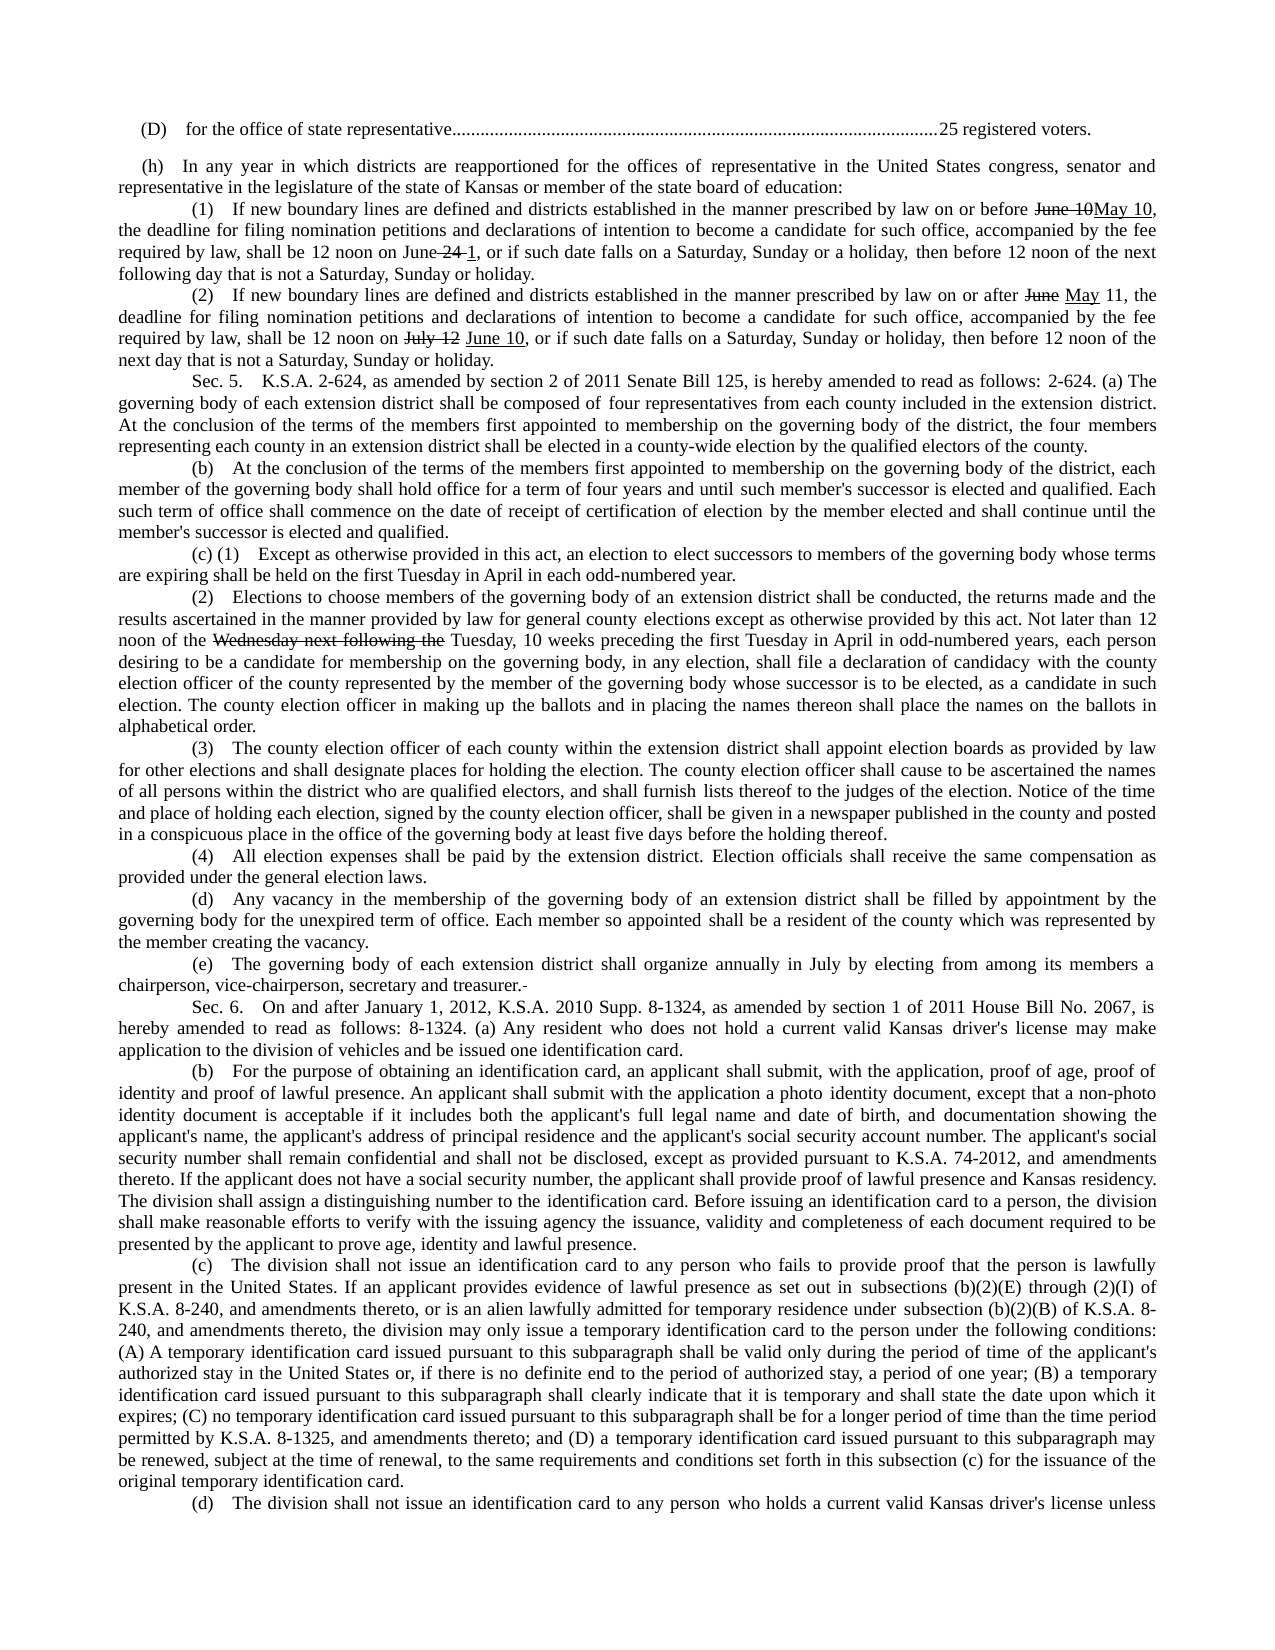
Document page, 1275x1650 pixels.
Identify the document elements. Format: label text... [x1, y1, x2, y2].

text (e) The governing body of each extension district shall organize annually in July by electing from among its members a chairperson, vice-chairperson, secretary and treasurer. [118, 952, 1157, 996]
text (3) The county election officer of each county within the extension district shall appoint election boards as provided by law for other elections and shall designate places for holding the election. The county election officer shall cause to be ascertained the names of all persons within the district who are qualified electors, and shall furnish lists thereof to the judges of the election. Notice of the time and place of holding each election, signed by the county election officer, shall be given in a newspaper published in the county and posted in a conspicuous place in the office of the governing body at least five days before the holding thereof. [118, 737, 1157, 845]
text (d) Any vacancy in the membership of the governing body of an extension district shall be filled by appointment by the governing body for the unexpired term of office. Each member so appointed shall be a resident of the county which was represented by the member creating the vacancy. [118, 888, 1157, 952]
text Sec. 5. K.S.A. 2-624, as amended by section 2 of 2011 Senate Bill 125, is hereby amended to read as follows: 2-624. (a) The governing body of each extension district shall be composed of four representatives from each county included in the extension district. At the conclusion of the terms of the members first appointed to membership on the governing body of the district, the four members representing each county in an extension district shall be elected in a county-wide election by the qualified electors of the county. [118, 370, 1157, 457]
text (1) If new boundary lines are defined and districts established in the manner prescribed by law on or before June 10May 10, the deadline for filing nomination petitions and declarations of intention to become a candidate for such office, accompanied by the fee required by law, shall be 12 noon on June 24 1, or if such date falls on a Saturday, Sunday or a holiday, then before 12 noon of the next following day that is not a Saturday, Sunday or holiday. [118, 198, 1157, 284]
text (b) For the purpose of obtaining an identification card, an applicant shall submit, with the application, proof of age, proof of identity and proof of lawful presence. An applicant shall submit with the application a photo identity document, except that a non-photo identity document is acceptable if it includes both the applicant's full legal name and date of birth, and documentation showing the applicant's name, the applicant's address of principal residence and the applicant's social security account number. The applicant's social security number shall remain confidential and shall not be disclosed, except as provided pursuant to K.S.A. 74-2012, and amendments thereto. If the applicant does not have a social security number, the applicant shall provide proof of lawful presence and Kansas residency. The division shall assign a distinguishing number to the identification card. Before issuing an identification card to a person, the division shall make reasonable efforts to verify with the issuing agency the issuance, validity and completeness of each document required to be presented by the applicant to prove age, identity and lawful presence. [118, 1060, 1157, 1254]
text (2) Elections to choose members of the governing body of an extension district shall be conducted, the returns made and the results ascertained in the manner provided by law for general county elections except as otherwise provided by this act. Not later than 12 noon of the Wednesday next following the Tuesday, 10 weeks preceding the first Tuesday in April in odd-numbered years, each person desiring to be a candidate for membership on the governing body, in any election, shall file a declaration of candidacy with the county election officer of the county represented by the member of the governing body whose successor is to be elected, as a candidate in such election. The county election officer in making up the ballots and in placing the names thereon shall place the names on the ballots in alphabetical order. [118, 586, 1157, 737]
text (c) (1) Except as otherwise provided in this act, an election to elect successors to members of the governing body whose terms are expiring shall be held on the first Tuesday in April in each odd-numbered year. [118, 543, 1157, 586]
text (4) All election expenses shall be paid by the extension district. Election officials shall receive the same compensation as provided under the general election laws. [118, 845, 1157, 888]
text (d) The division shall not issue an identification card to any person who holds a current valid Kansas driver's license unless [118, 1492, 1157, 1513]
text Sec. 6. On and after January 1, 2012, K.S.A. 2010 Supp. 8-1324, as amended by section 1 of 2011 House Bill No. 2067, is hereby amended to read as follows: 8-1324. (a) Any resident who does not hold a current valid Kansas driver's license may make application to the division of vehicles and be issued one identification card. [118, 996, 1157, 1060]
text (h) In any year in which districts are reapportioned for the offices of representative in the United States congress, senator and representative in the legislature of the state of Kansas or member of the state board of education: [118, 155, 1157, 198]
text (D) for the office of state representative 25 registered voters. [118, 118, 1157, 140]
text (b) At the conclusion of the terms of the members first appointed to membership on the governing body of the district, each member of the governing body shall hold office for a term of four years and until such member's successor is elected and qualified. Each such term of office shall commence on the date of receipt of certification of election by the member elected and shall continue until the member's successor is elected and qualified. [118, 457, 1157, 543]
text (2) If new boundary lines are defined and districts established in the manner prescribed by law on or after June May 11, the deadline for filing nomination petitions and declarations of intention to become a candidate for such office, accompanied by the fee required by law, shall be 12 noon on July 12 June 10, or if such date falls on a Saturday, Sunday or holiday, then before 12 noon of the next day that is not a Saturday, Sunday or holiday. [118, 284, 1157, 370]
text (c) The division shall not issue an identification card to any person who fails to provide proof that the person is lawfully present in the United States. If an applicant provides evidence of lawful presence as set out in subsections (b)(2)(E) through (2)(I) of K.S.A. 8-240, and amendments thereto, or is an alien lawfully admitted for temporary residence under subsection (b)(2)(B) of K.S.A. 8-240, and amendments thereto, the division may only issue a temporary identification card to the person under the following conditions: (A) A temporary identification card issued pursuant to this subparagraph shall be valid only during the period of time of the applicant's authorized stay in the United States or, if there is no definite end to the period of authorized stay, a period of one year; (B) a temporary identification card issued pursuant to this subparagraph shall clearly indicate that it is temporary and shall state the date upon which it expires; (C) no temporary identification card issued pursuant to this subparagraph shall be for a longer period of time than the time period permitted by K.S.A. 8-1325, and amendments thereto; and (D) a temporary identification card issued pursuant to this subparagraph may be renewed, subject at the time of renewal, to the same requirements and conditions set forth in this subsection (c) for the issuance of the original temporary identification card. [118, 1254, 1157, 1492]
